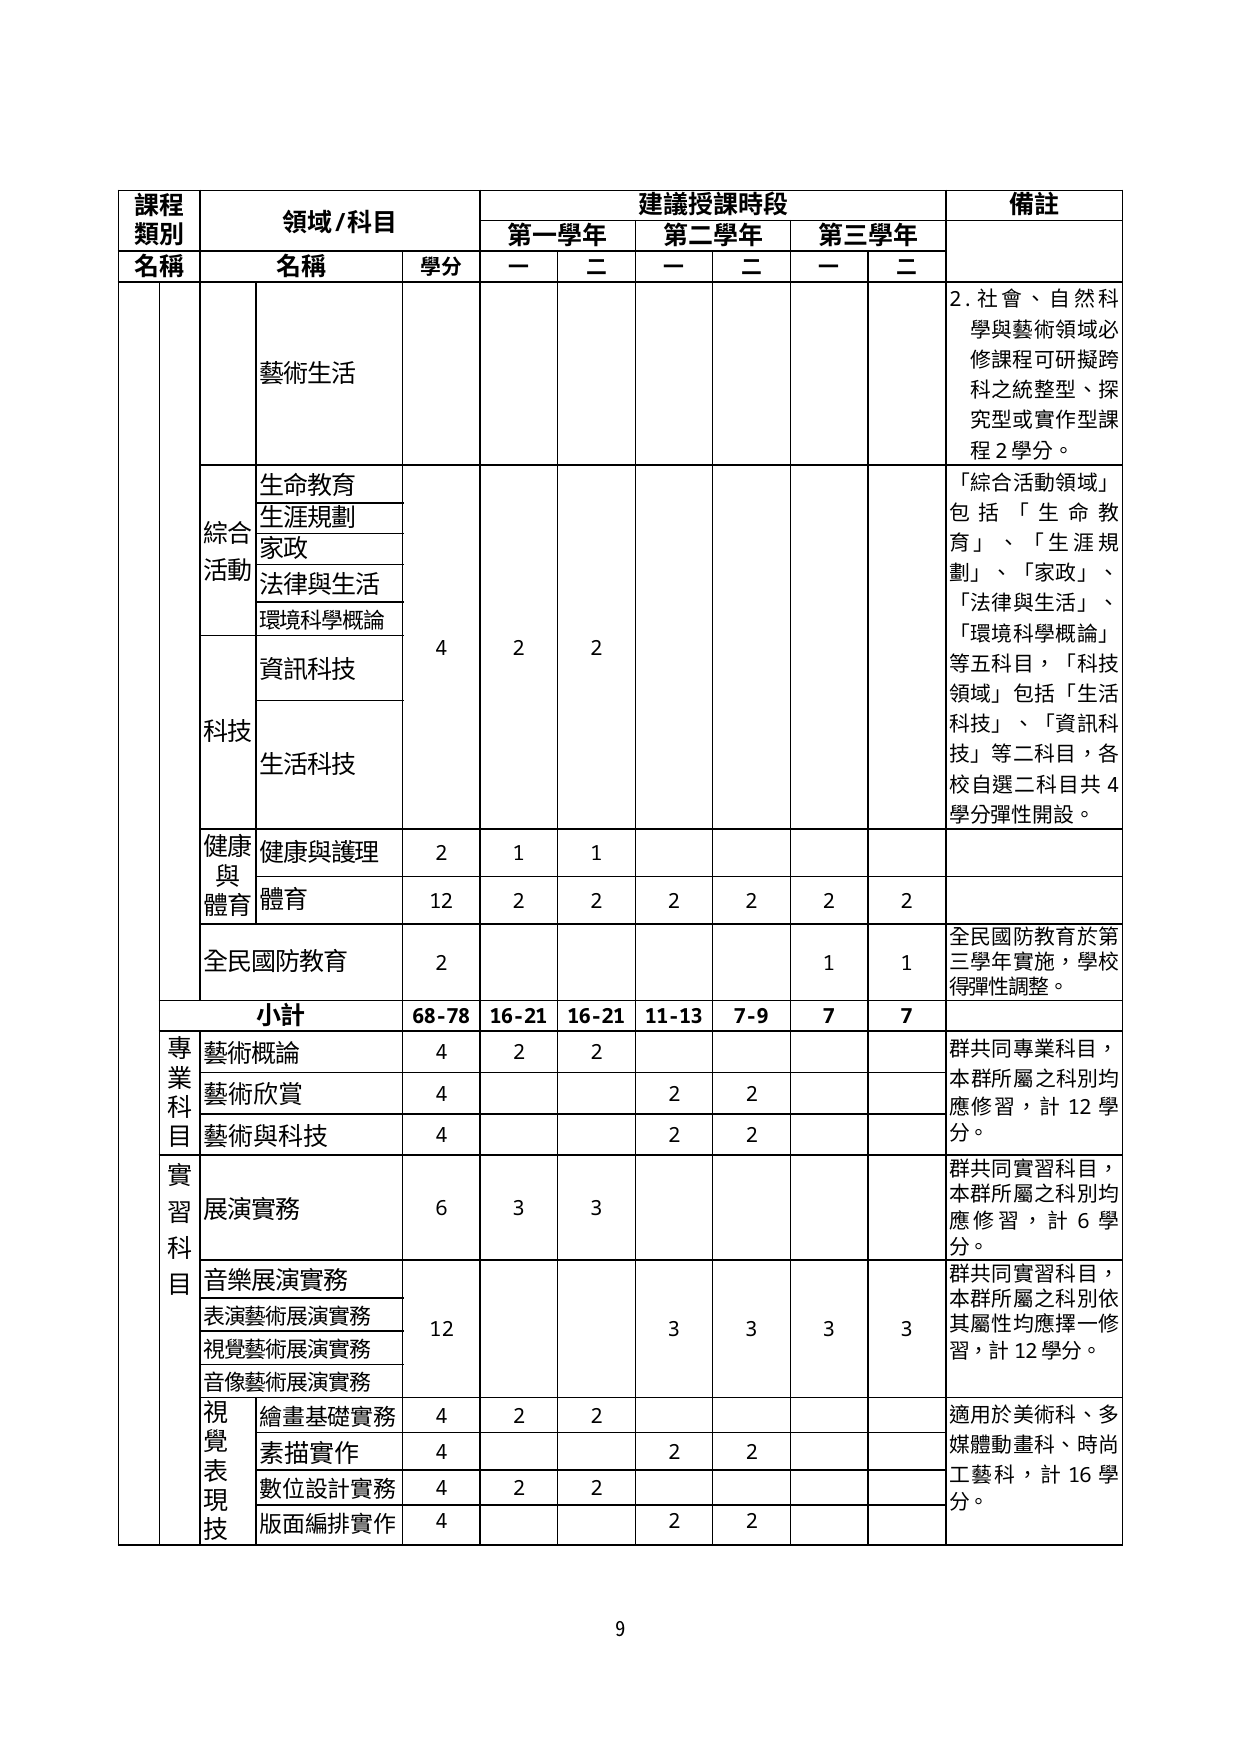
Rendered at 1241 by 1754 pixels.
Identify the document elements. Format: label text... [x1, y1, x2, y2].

table_cell [713, 466, 790, 828]
table_cell 1 [558, 830, 635, 876]
table_cell 實習科目 [160, 1156, 199, 1544]
table_header 備註 [947, 191, 1122, 220]
table_cell 展演實務 [201, 1156, 402, 1259]
table_cell 1 [481, 830, 557, 876]
table_cell 音樂展演實務 [201, 1261, 402, 1297]
table_cell 藝術生活 [257, 283, 402, 464]
table_cell 2.社會、自然科學與藝術領域必修課程可研擬跨科之統整型、探究型或實作型課程2學分。 [947, 283, 1122, 464]
table_cell [636, 1471, 712, 1504]
table_cell [869, 1032, 945, 1072]
table_cell [481, 1073, 557, 1113]
table_cell [791, 1115, 867, 1154]
table_cell [791, 1032, 867, 1072]
table_cell 2 [558, 877, 635, 923]
table_cell 2 [636, 1506, 712, 1544]
table_cell 2 [481, 466, 557, 828]
table_cell 2 [403, 925, 479, 999]
table_cell [791, 830, 867, 876]
table_cell 第一學年 [481, 221, 635, 250]
table_cell 2 [636, 1433, 712, 1469]
table_cell 1 [869, 925, 945, 999]
table_cell 全民國防教育 [201, 925, 402, 999]
table_cell [791, 1398, 867, 1432]
table_cell [869, 283, 945, 464]
table_cell 16-21 [558, 1001, 635, 1030]
table_cell 小計 [160, 1001, 402, 1030]
table_cell [160, 283, 199, 999]
table_cell [713, 1398, 790, 1432]
table_cell [713, 1471, 790, 1504]
table_cell 藝術概論 [201, 1032, 402, 1072]
table_cell 體育 [257, 877, 402, 923]
table_cell [636, 283, 712, 464]
table_cell [869, 1398, 945, 1432]
table_cell [481, 1261, 557, 1397]
table_cell [713, 830, 790, 876]
table_cell [713, 925, 790, 999]
table_cell 生活科技 [257, 701, 402, 828]
table_cell 健康與 體育 [201, 830, 255, 923]
table_cell 4 [403, 1032, 479, 1072]
table_header 建議授課時段 [481, 191, 945, 220]
table_cell 3 [791, 1261, 867, 1397]
table_cell 一 [481, 252, 557, 281]
table_cell 數位設計實務 [257, 1471, 402, 1504]
table_cell [558, 1433, 635, 1469]
table_cell [947, 221, 1122, 281]
table_cell 6 [403, 1156, 479, 1259]
table_cell 3 [713, 1261, 790, 1397]
table_cell 2 [713, 1115, 790, 1154]
table_cell [947, 830, 1122, 876]
table_cell [558, 1506, 635, 1544]
table_cell [713, 1156, 790, 1259]
table_cell 4 [403, 466, 479, 828]
table_cell [869, 466, 945, 828]
table_cell 2 [636, 1115, 712, 1154]
table_cell 12 [403, 877, 479, 923]
table_cell [558, 283, 635, 464]
table_header 課程 類別 [119, 191, 199, 250]
table_cell [791, 283, 867, 464]
table_cell [869, 1433, 945, 1469]
table_cell 素描實作 [257, 1433, 402, 1469]
table_cell [636, 830, 712, 876]
table_cell 1 [791, 925, 867, 999]
table_cell 2 [791, 877, 867, 923]
table_cell 群共同實習科目，本群所屬之科別依其屬性均應擇一修習，計12學分。 [947, 1261, 1122, 1397]
table_cell 群共同實習科目，本群所屬之科別均應修習，計6學分。 [947, 1156, 1122, 1259]
table_cell [636, 925, 712, 999]
table_cell 2 [869, 877, 945, 923]
table_cell 4 [403, 1115, 479, 1154]
table_cell 2 [481, 1471, 557, 1504]
table_cell [869, 830, 945, 876]
table_cell 二 [869, 252, 945, 281]
table_cell [558, 925, 635, 999]
table_cell [791, 1156, 867, 1259]
table_cell 4 [403, 1433, 479, 1469]
table_cell 2 [713, 1433, 790, 1469]
table_cell 2 [713, 1073, 790, 1113]
table_cell [947, 1001, 1122, 1030]
table_cell 家政 [257, 534, 402, 563]
table_cell [869, 1471, 945, 1504]
table_cell 4 [403, 1471, 479, 1504]
table_cell 2 [558, 1032, 635, 1072]
table_cell 2 [481, 877, 557, 923]
table_cell 2 [481, 1398, 557, 1432]
table_cell 視覺表現技能領域 [201, 1398, 255, 1544]
table_cell 16-21 [481, 1001, 557, 1030]
table_cell 視覺藝術展演實務 [201, 1332, 402, 1363]
table_cell [201, 283, 255, 464]
table_cell [869, 1073, 945, 1113]
table_cell 第二學年 [636, 221, 790, 250]
table_cell 專業科目 [160, 1032, 199, 1154]
table_cell 適用於美術科、多媒體動畫科、時尚工藝科，計16學分。 [947, 1398, 1122, 1544]
table_cell 二 [558, 252, 635, 281]
table_cell 2 [636, 1073, 712, 1113]
table_cell 2 [636, 877, 712, 923]
table_cell [869, 1156, 945, 1259]
table_cell 2 [558, 1398, 635, 1432]
table_cell 2 [481, 1032, 557, 1072]
table_cell 群共同專業科目，本群所屬之科別均應修習，計12學分。 [947, 1032, 1122, 1154]
table_cell 學分 [403, 252, 479, 281]
table_cell [481, 1506, 557, 1544]
table_cell 4 [403, 1398, 479, 1432]
table_cell [869, 1115, 945, 1154]
table_cell 4 [403, 1506, 479, 1544]
table_cell 生涯規劃 [257, 504, 402, 533]
table_cell 健康與護理 [257, 830, 402, 876]
table_cell 2 [558, 466, 635, 828]
table_cell 繪畫基礎實務 [257, 1398, 402, 1432]
table_cell [481, 925, 557, 999]
table_cell [636, 1398, 712, 1432]
table_cell [481, 1115, 557, 1154]
table_cell 名稱 [119, 252, 199, 281]
table_cell [791, 1506, 867, 1544]
table_cell 第三學年 [791, 221, 945, 250]
table_cell 3 [869, 1261, 945, 1397]
table_cell 7 [791, 1001, 867, 1030]
table_cell 一 [636, 252, 712, 281]
table_cell [481, 1433, 557, 1469]
table_cell [947, 877, 1122, 923]
table_cell [119, 283, 159, 1544]
table_cell 版面編排實作 [257, 1506, 402, 1544]
table_header 領域/科目 [201, 191, 479, 250]
table_cell [403, 283, 479, 464]
table_cell 68-78 [403, 1001, 479, 1030]
table_cell [713, 1032, 790, 1072]
table_cell 2 [558, 1471, 635, 1504]
table_cell 藝術欣賞 [201, 1073, 402, 1113]
table_cell [636, 466, 712, 828]
table_cell 名稱 [201, 252, 402, 281]
table_cell 科技 [201, 636, 255, 828]
table_cell 藝術與科技 [201, 1115, 402, 1154]
table_cell [791, 1471, 867, 1504]
table_cell 環境科學概論 [257, 603, 402, 634]
table_cell 4 [403, 1073, 479, 1113]
table_cell [481, 283, 557, 464]
table_cell 3 [558, 1156, 635, 1259]
table_cell 12 [403, 1261, 479, 1397]
table_cell 二 [713, 252, 790, 281]
table_cell 3 [481, 1156, 557, 1259]
table_cell 2 [713, 1506, 790, 1544]
table_cell [791, 1433, 867, 1469]
table_cell [713, 283, 790, 464]
table_cell 生命教育 [257, 466, 402, 502]
table_cell [791, 466, 867, 828]
table_cell [558, 1261, 635, 1397]
table_cell 音像藝術展演實務 [201, 1365, 402, 1397]
table_cell [869, 1506, 945, 1544]
table_cell 7-9 [713, 1001, 790, 1030]
table_cell [636, 1032, 712, 1072]
table_cell 「綜合活動領域」包括「生命教育」、「生涯規劃」、「家政」、「法律與生活」、「環境科學概論」等五科目，「科技領域」包括「生活科技」、「資訊科技」等二科目，各校自選二科目共4學分彈性開設。 [947, 466, 1122, 828]
table_cell 法律與生活 [257, 565, 402, 601]
table_cell 一 [791, 252, 867, 281]
table_cell [558, 1073, 635, 1113]
table_cell 2 [403, 830, 479, 876]
table_cell 3 [636, 1261, 712, 1397]
table_cell 7 [869, 1001, 945, 1030]
table_cell 全民國防教育於第三學年實施，學校得彈性調整。 [947, 925, 1122, 999]
table_cell 2 [713, 877, 790, 923]
table_cell 資訊科技 [257, 636, 402, 699]
table_cell 表演藝術展演實務 [201, 1299, 402, 1330]
table_cell 11-13 [636, 1001, 712, 1030]
table_cell [558, 1115, 635, 1154]
table_cell [791, 1073, 867, 1113]
table_cell 綜合 活動 [201, 466, 255, 634]
table_cell [636, 1156, 712, 1259]
